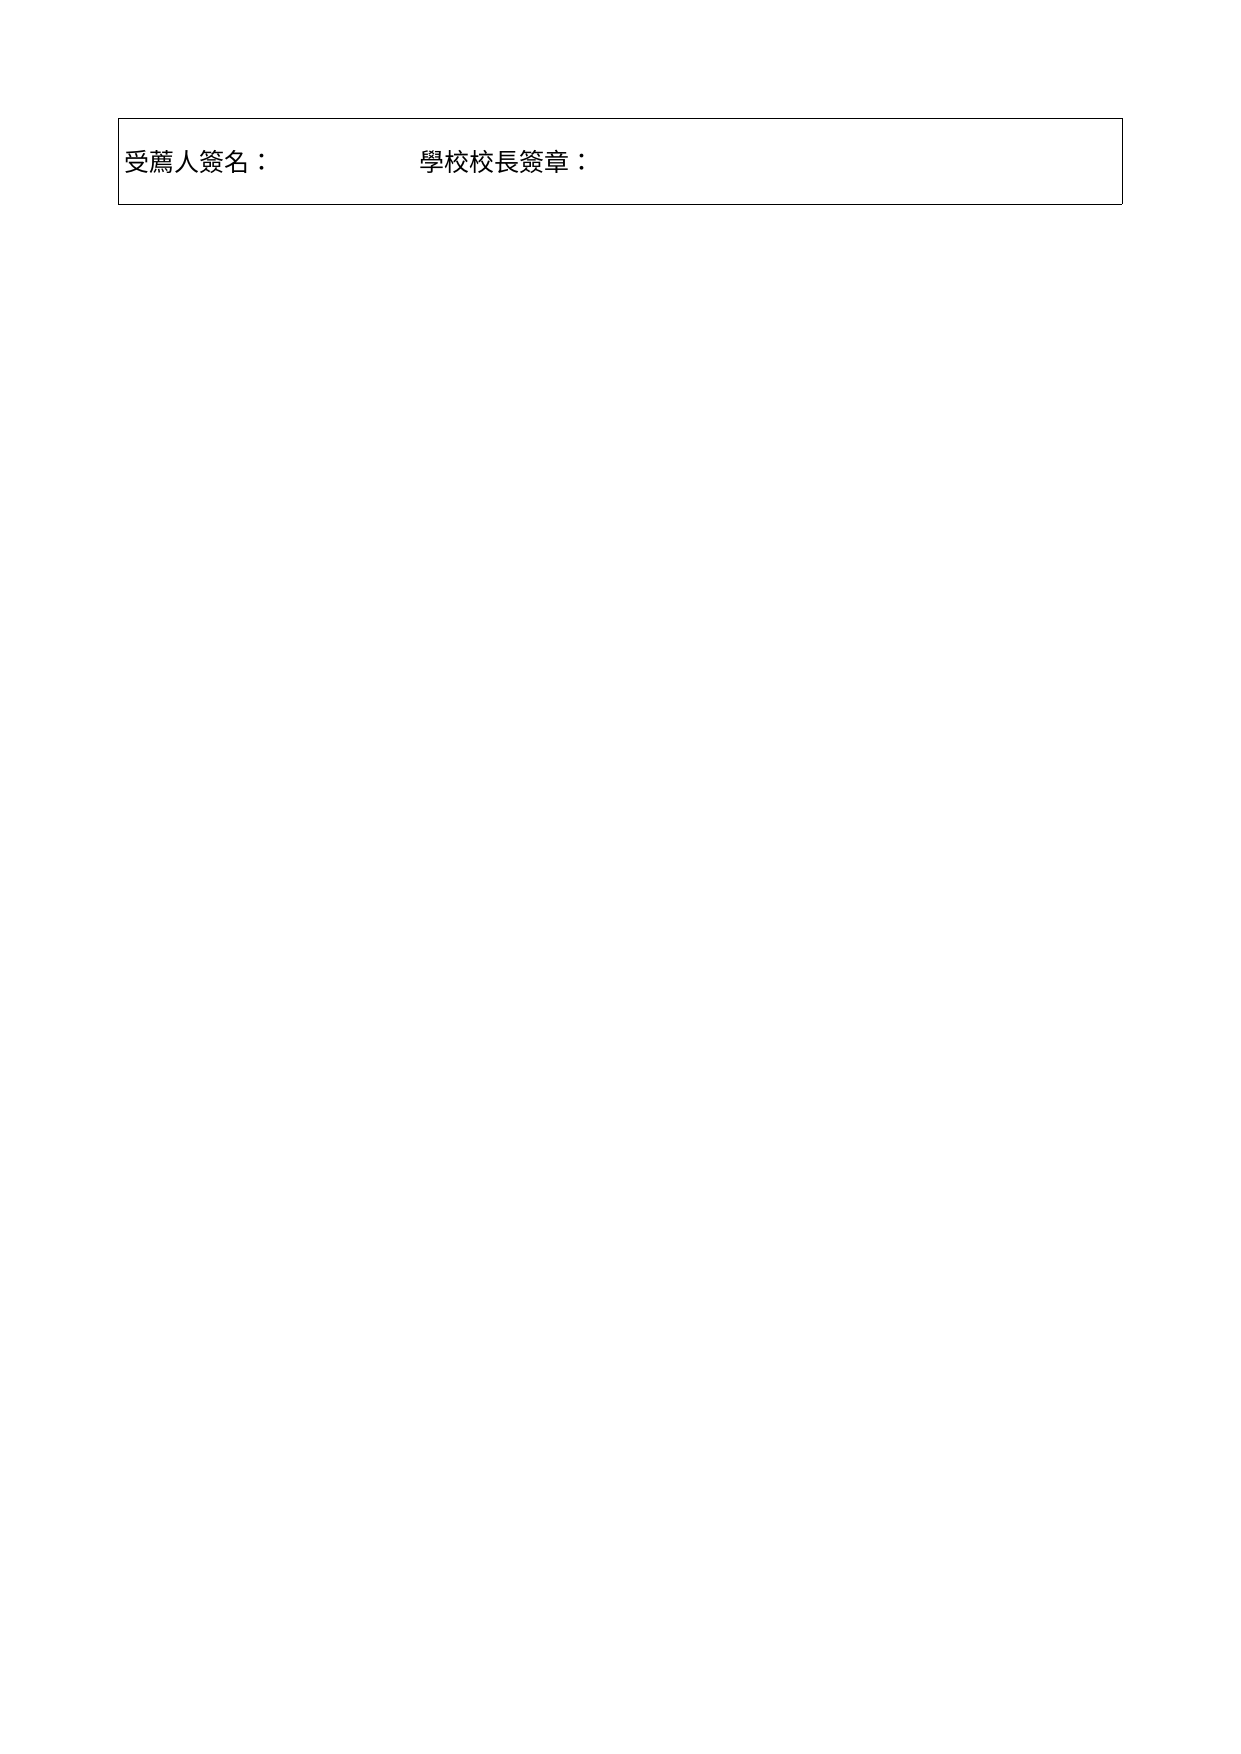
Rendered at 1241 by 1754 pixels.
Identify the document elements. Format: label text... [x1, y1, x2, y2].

table_cell 受薦人簽名： 學校校長簽章： [119, 119, 1122, 204]
